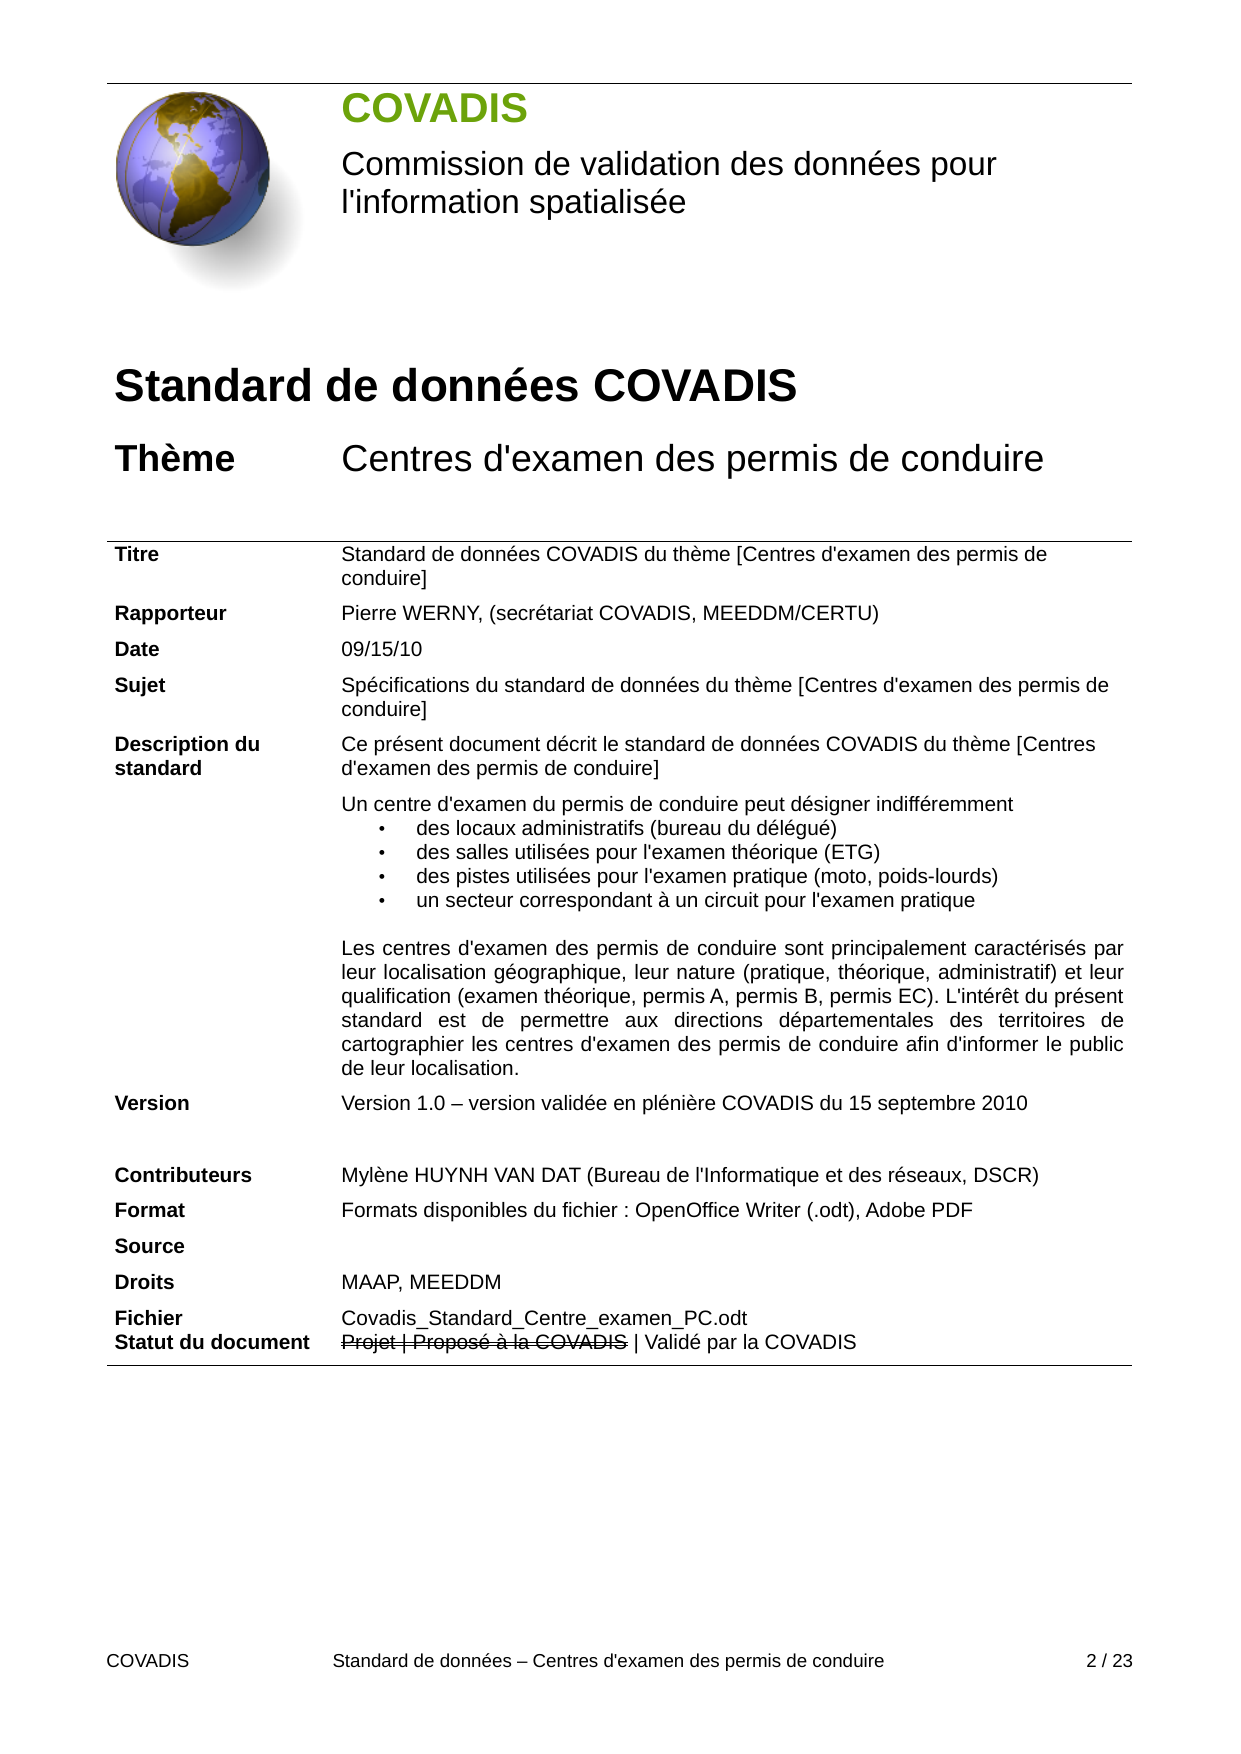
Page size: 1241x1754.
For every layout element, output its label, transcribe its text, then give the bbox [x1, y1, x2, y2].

table_cell Pierre WERNY, (secrétariat COVADIS, MEEDDM/CERTU) [334, 601, 1132, 637]
picture [115, 91, 308, 296]
table_cell Version 1.0 – version validée en plénière COVADIS du 15 septembre 2010 [334, 1091, 1132, 1163]
table_cell Format [107, 1198, 334, 1234]
table_cell Projet | Proposé à la COVADIS | Validé par la COVADIS [334, 1330, 1132, 1365]
table_cell [334, 1234, 1132, 1270]
table_cell Thème [107, 424, 334, 492]
table_header [107, 84, 334, 297]
table_cell Centres d'examen des permis de conduire [334, 424, 1132, 492]
table_cell Ce présent document décrit le standard de données COVADIS du thème [Centres d'examen des permis de conduire] Un centre d'examen du permis de conduire peut désigner indifféremment des locaux administratifs (bureau du délégué) des salles utilisées pour l'examen théorique (ETG) des pistes utilisées pour l'examen pratique (moto, poids-lourds) un secteur correspondant à un circuit pour l'examen pratique Les centres d'examen des permis de conduire sont principalement caractérisés par leur localisation géographique, leur nature (pratique, théorique, administratif) et leur qualification (examen théorique, permis A, permis B, permis EC). L'intérêt du présent standard est de permettre aux directions départementales des territoires de cartographier les centres d'examen des permis de conduire afin d'informer le public de leur localisation. [334, 732, 1132, 1091]
table_cell Formats disponibles du fichier : OpenOffice Writer (.odt), Adobe PDF [334, 1198, 1132, 1234]
table_cell MAAP, MEEDDM [334, 1270, 1132, 1306]
table_cell Droits [107, 1270, 334, 1306]
table_cell Covadis_Standard_Centre_examen_PC.odt [334, 1306, 1132, 1329]
table_cell [334, 298, 1132, 346]
table_cell Fichier [107, 1306, 334, 1329]
table_cell 15/09/10 [334, 637, 1132, 672]
table_cell Titre [107, 542, 334, 601]
table_cell Standard de données COVADIS du thème [Centres d'examen des permis de conduire] [334, 542, 1132, 601]
table_cell Date [107, 637, 334, 672]
table_cell Mylène HUYNH VAN DAT (Bureau de l'Informatique et des réseaux, DSCR) [334, 1163, 1132, 1198]
table_cell Version [107, 1091, 334, 1163]
table_cell Description du standard [107, 732, 334, 1091]
table_cell Spécifications du standard de données du thème [Centres d'examen des permis de conduire] [334, 673, 1132, 732]
table_cell [107, 492, 1132, 541]
table_cell Contributeurs [107, 1163, 334, 1198]
table_cell [107, 298, 334, 346]
table_cell Rapporteur [107, 601, 334, 637]
table_cell Sujet [107, 673, 334, 732]
table_cell Standard de données COVADIS [107, 346, 1132, 424]
table_cell Statut du document [107, 1330, 334, 1365]
table_cell Source [107, 1234, 334, 1270]
table_header COVADIS Commission de validation des données pour l'information spatialisée [334, 84, 1132, 297]
